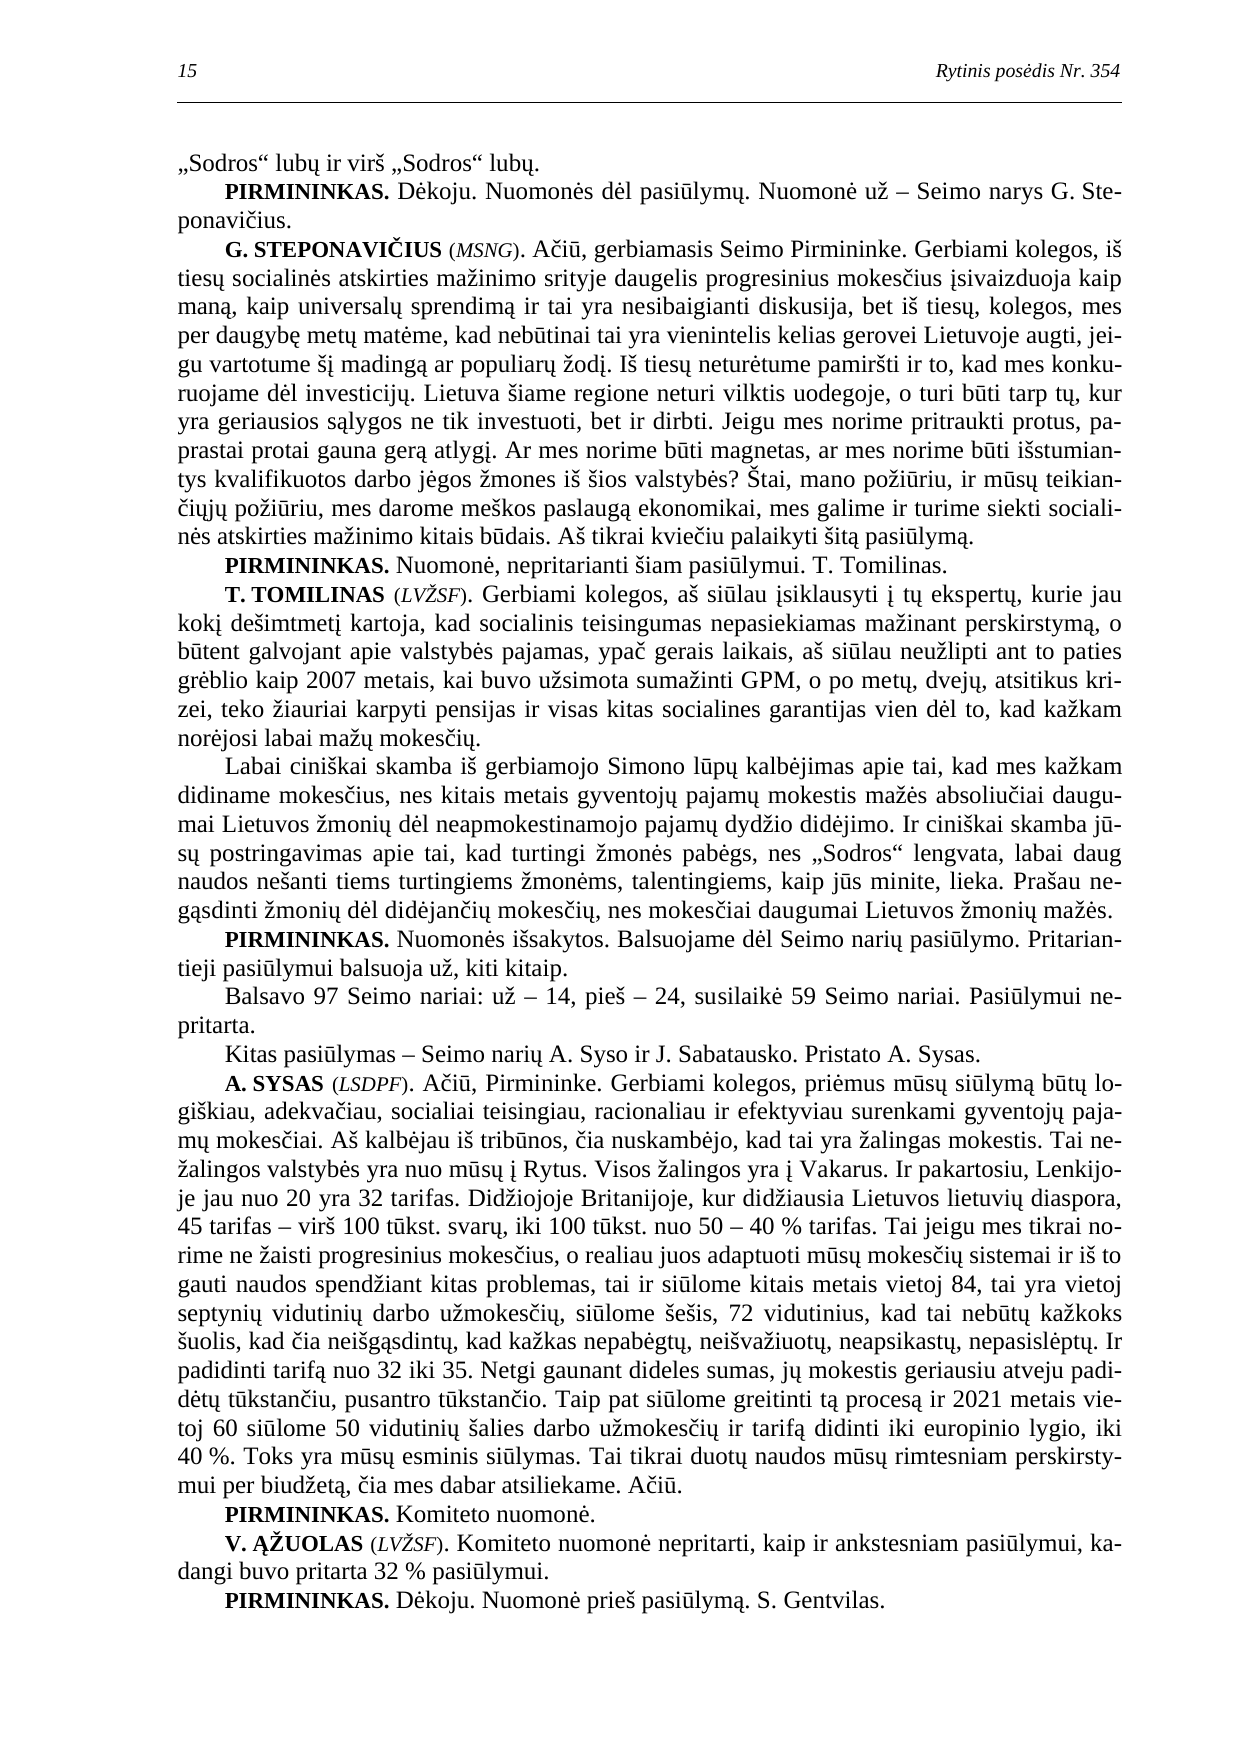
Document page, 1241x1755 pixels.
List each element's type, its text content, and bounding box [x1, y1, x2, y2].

text PIRMININKAS. Ko­mi­te­to nuo­mo­nė. [177, 1499, 1122, 1528]
text Ki­tas pa­siū­ly­mas – Sei­mo na­rių A. Sy­so ir J. Sa­ba­taus­ko. Pri­sta­to A. Sy­sas. [177, 1039, 1122, 1068]
text PIRMININKAS. Dė­ko­ju. Nuo­mo­nės dėl pa­siū­ly­mų. Nuo­mo­nė už – Sei­mo na­rys G. Ste­po­na­vi­čius. [177, 176, 1122, 234]
text T. TOMILINAS (LVŽSF). Ger­bia­mi ko­le­gos, aš siū­lau įsi­klau­sy­ti į tų eks­per­tų, ku­rie jau ko­kį de­šimt­me­tį kar­to­ja, kad so­cia­li­nis tei­sin­gu­mas ne­pa­sie­kia­mas ma­ži­nant per­skirs­ty­mą, o bū­tent gal­vo­jant apie vals­ty­bės pa­ja­mas, ypač ge­rais lai­kais, aš siū­lau ne­už­lip­ti ant to pa­ties grėb­lio kaip 2007 me­tais, kai bu­vo už­si­mo­ta su­ma­žin­ti GPM, o po me­tų, dve­jų, at­si­ti­kus kri­zei, te­ko žiau­riai kar­py­ti pen­si­jas ir vi­sas ki­tas so­cia­li­nes ga­ran­ti­jas vien dėl to, kad kaž­kam no­rė­jo­si la­bai ma­žų mo­kes­čių. [177, 579, 1122, 751]
text PIRMININKAS. Nuo­mo­nė, ne­pri­ta­rian­ti šiam pa­siū­ly­mui. T. To­mi­li­nas. [177, 550, 1122, 579]
text PIRMININKAS. Dė­ko­ju. Nuo­mo­nė prieš pa­siū­ly­mą. S. Gent­vi­las. [177, 1585, 1122, 1614]
text A. SYSAS (LSDPF). Ačiū, Pir­mi­nin­ke. Ger­bia­mi ko­le­gos, pri­ėmus mū­sų siū­ly­mą bū­tų lo­giš­kiau, adek­va­čiau, so­cia­liai tei­sin­giau, ra­cio­na­liau ir efek­ty­viau su­ren­ka­mi gy­ven­to­jų pa­ja­mų mo­kes­čiai. Aš kal­bė­jau iš tri­bū­nos, čia nu­skam­bė­jo, kad tai yra ža­lin­gas mo­kes­tis. Tai ne­ža­lin­gos vals­ty­bės yra nuo mū­sų į Ry­tus. Vi­sos ža­lin­gos yra į Va­ka­rus. Ir pa­kar­to­siu, Len­ki­jo­je jau nuo 20 yra 32 ta­ri­fas. Di­džio­jo­je Bri­ta­ni­jo­je, kur di­džiau­sia Lie­tu­vos lie­tu­vių dias­po­ra, 45 ta­ri­fas – virš 100 tūkst. sva­rų, iki 100 tūkst. nuo 50 – 40 % ta­ri­fas. Tai jei­gu mes tik­rai no­ri­me ne žais­ti pro­gre­si­nius mo­kes­čius, o re­a­liau juos adap­tuo­ti mū­sų mo­kes­čių sis­te­mai ir iš to gau­ti nau­dos spen­džiant ki­tas pro­ble­mas, tai ir siū­lo­me ki­tais me­tais vie­toj 84, tai yra vie­toj sep­ty­nių vi­du­ti­nių dar­bo už­mo­kes­čių, siū­lo­me še­šis, 72 vi­du­ti­nius, kad tai ne­bū­tų kaž­koks šuo­lis, kad čia ne­iš­gąs­din­tų, kad kaž­kas ne­pa­bėg­tų, ne­iš­va­žiuo­tų, ne­ap­si­kas­tų, nepa­si­slėp­tų. Ir pa­di­din­ti ta­ri­fą nuo 32 iki 35. Net­gi gau­nant di­de­les su­mas, jų mo­kes­tis ge­riau­siu at­ve­ju pa­di­dė­tų tūks­tan­čiu, pus­an­tro tūks­tan­čio. Taip pat siū­lo­me grei­tin­ti tą pro­ce­są ir 2021 me­tais vie­toj 60 siū­lo­me 50 vi­du­ti­nių ša­lies dar­bo už­mo­kes­čių ir ta­ri­fą di­din­ti iki eu­ro­pi­nio ly­gio, iki 40 %. Toks yra mū­sų es­mi­nis siū­ly­mas. Tai tik­rai duo­tų nau­dos mū­sų rim­tes­niam per­skirs­ty­mui per biu­dže­tą, čia mes da­bar at­si­lie­ka­me. Ačiū. [177, 1068, 1122, 1499]
text PIRMININKAS. Nuo­mo­nės iš­sa­ky­tos. Bal­suo­ja­me dėl Sei­mo na­rių pa­siū­ly­mo. Pri­ta­rian­tie­ji pa­siū­ly­mui bal­suo­ja už, ki­ti ki­taip. [177, 924, 1122, 981]
text La­bai ci­niš­kai skam­ba iš ger­bia­mo­jo Si­mo­no lū­pų kal­bė­ji­mas apie tai, kad mes kaž­kam di­di­na­me mo­kes­čius, nes ki­tais me­tais gy­ven­to­jų pa­ja­mų mo­kes­tis ma­žės ab­so­liu­čiai dau­gu­mai Lie­tu­vos žmo­nių dėl ne­ap­mo­kes­ti­na­mo­jo pa­ja­mų dy­džio di­dė­ji­mo. Ir ci­niš­kai skam­ba jū­sų po­strin­ga­vi­mas apie tai, kad tur­tin­gi žmo­nės pa­bėgs, nes „Sod­ros“ leng­va­ta, la­bai daug nau­dos ne­šan­ti tiems tur­tin­giems žmo­nėms, ta­len­tin­giems, kaip jūs mi­ni­te, lie­ka. Pra­šau ne­gąs­din­ti žmo­nių dėl di­dė­jan­čių mo­kes­čių, nes mo­kes­čiai dau­gu­mai Lie­tu­vos žmo­nių ma­žės. [177, 751, 1122, 924]
text Bal­sa­vo 97 Sei­mo na­riai: už – 14, pieš – 24, su­si­lai­kė 59 Sei­mo na­riai. Pa­siū­ly­mui ne­pritar­ta. [177, 981, 1122, 1039]
text „Sod­ros“ lu­bų ir virš „Sod­ros“ lu­bų. [177, 148, 1122, 176]
text G. STEPONAVIČIUS (MSNG). Ačiū, ger­bia­ma­sis Sei­mo Pir­mi­nin­ke. Ger­bia­mi ko­le­gos, iš tie­sų so­cia­li­nės at­skir­ties ma­ži­ni­mo sri­ty­je dau­ge­lis pro­gre­si­nius mo­kes­čius įsi­vaiz­duo­ja kaip ma­ną, kaip uni­ver­sa­lų spren­di­mą ir tai yra ne­si­bai­gian­ti dis­ku­si­ja, bet iš tie­sų, ko­le­gos, mes per dau­gy­bę me­tų ma­tė­me, kad ne­bū­ti­nai tai yra vie­nin­te­lis ke­lias ge­ro­vei Lie­tu­vo­je aug­ti, jei­gu var­to­tu­me šį ma­din­gą ar po­pu­lia­rų žo­dį. Iš tie­sų ne­tu­rė­tu­me pa­mirš­ti ir to, kad mes kon­ku­ruo­ja­me dėl in­ves­ti­ci­jų. Lie­tu­va šia­me re­gio­ne ne­tu­ri vilk­tis uo­de­go­je, o tu­ri bū­ti tarp tų, kur yra ge­riau­sios są­ly­gos ne tik in­ves­tuo­ti, bet ir dirb­ti. Jei­gu mes no­ri­me pri­trauk­ti pro­tus, pa­pras­tai pro­tai gau­na ge­rą at­ly­gį. Ar mes no­ri­me bū­ti mag­ne­tas, ar mes no­ri­me bū­ti iš­stu­mian­tys kva­li­fi­kuo­tos dar­bo jė­gos žmo­nes iš šios vals­ty­bės? Štai, ma­no po­žiū­riu, ir mū­sų tei­kian­čių­jų po­žiū­riu, mes da­ro­me meš­kos pa­slau­gą eko­no­mi­kai, mes ga­li­me ir tu­ri­me siek­ti so­cia­li­nės at­skir­ties ma­ži­ni­mo ki­tais bū­dais. Aš tik­rai kvie­čiu pa­lai­ky­ti ši­tą pa­siū­ly­mą. [177, 234, 1122, 550]
text V. ĄŽUOLAS (LVŽSF). Ko­mi­te­to nuo­mo­nė ne­pri­tar­ti, kaip ir anks­tes­niam pa­siū­ly­mui, ka­dan­gi bu­vo pri­tar­ta 32 % pa­siū­ly­mui. [177, 1528, 1122, 1585]
